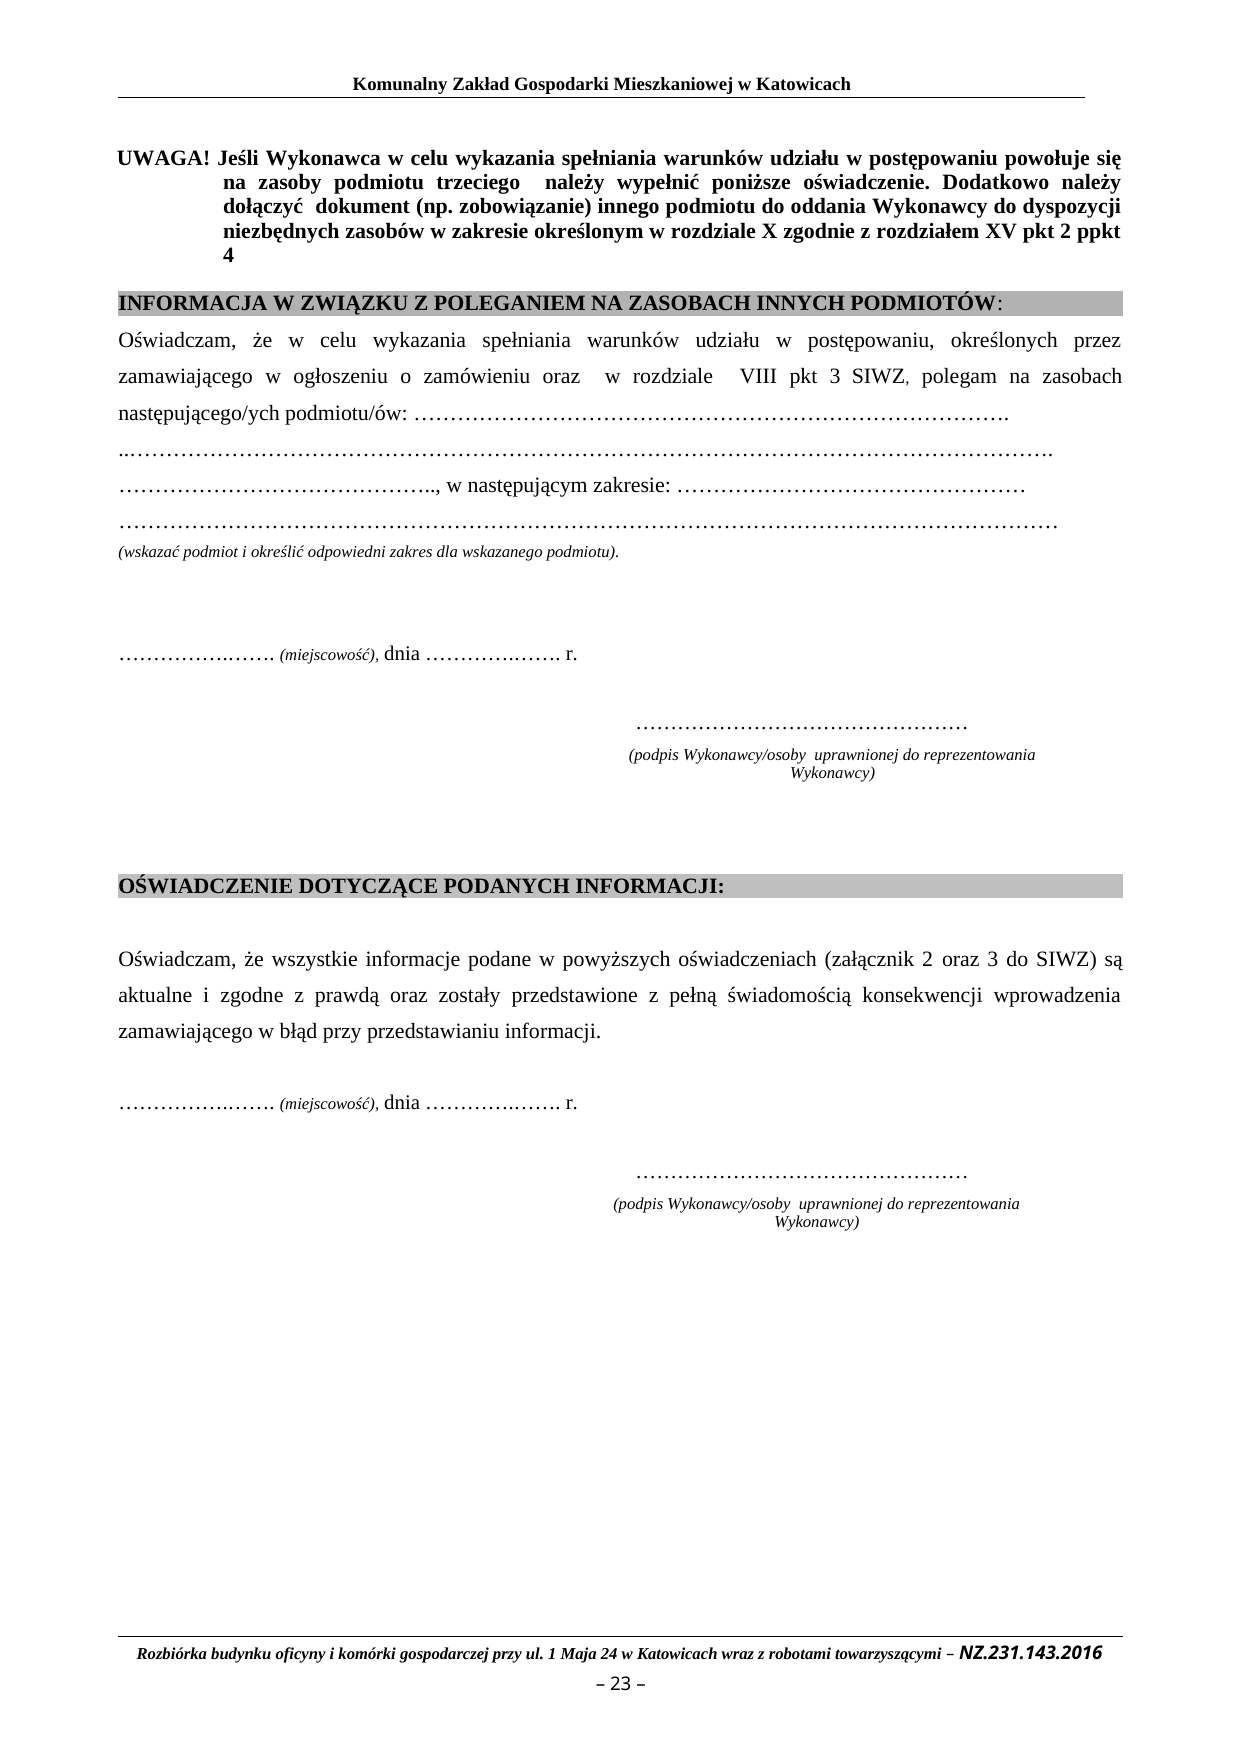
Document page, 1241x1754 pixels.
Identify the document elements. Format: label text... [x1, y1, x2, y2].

text …………….……. (miejscowość), dnia ………….……. r. [118, 642, 1123, 665]
text INFORMACJA W ZWIĄZKU Z POLEGANIEM NA ZASOBACH INNYCH PODMIOTÓW: [118, 291, 1123, 316]
text ………………………………………… [118, 711, 1123, 734]
text OŚWIADCZENIE DOTYCZĄCE PODANYCH INFORMACJI: [118, 874, 1123, 898]
text ..……………………………………………………………………………………………………………….…………………………………….., w następującym zakresie: ………………………………………… [118, 437, 1123, 497]
text (podpis Wykonawcy/osoby uprawnionej do reprezentowania Wykonawcy) [596, 1194, 1038, 1231]
text Oświadczam, że w celu wykazania spełniania warunków udziału w postępowaniu, określonych przez zamawiającego w ogłoszeniu o zamówieniu oraz w rozdziale VIII pkt 3 SIWZ, polegam na zasobach następującego/ych podmiotu/ów: ………………………………………………………………………. [118, 328, 1123, 425]
text UWAGA! Jeśli Wykonawca w celu wykazania spełniania warunków udziału w postępowaniu powołuje się na zasoby podmiotu trzeciego należy wypełnić poniższe oświadczenie. Dodatkowo należy dołączyć dokument (np. zobowiązanie) innego podmiotu do oddania Wykonawcy do dyspozycji niezbędnych zasobów w zakresie określonym w rozdziale X zgodnie z rozdziałem XV pkt 2 ppkt 4 [117, 146, 1123, 267]
text ………………………………………… [118, 1160, 1123, 1183]
text (podpis Wykonawcy/osoby uprawnionej do reprezentowania Wykonawcy) [627, 746, 1038, 782]
text ………………………………………………………………………………………………………………… (wskazać podmiot i określić odpowiedni zakres dla wskazanego podmiotu). [118, 509, 1123, 561]
text …………….……. (miejscowość), dnia ………….……. r. [118, 1091, 1123, 1114]
text Oświadczam, że wszystkie informacje podane w powyższych oświadczeniach (załącznik 2 oraz 3 do SIWZ) są aktualne i zgodne z prawdą oraz zostały przedstawione z pełną świadomością konsekwencji wprowadzenia zamawiającego w błąd przy przedstawianiu informacji. [118, 947, 1123, 1044]
